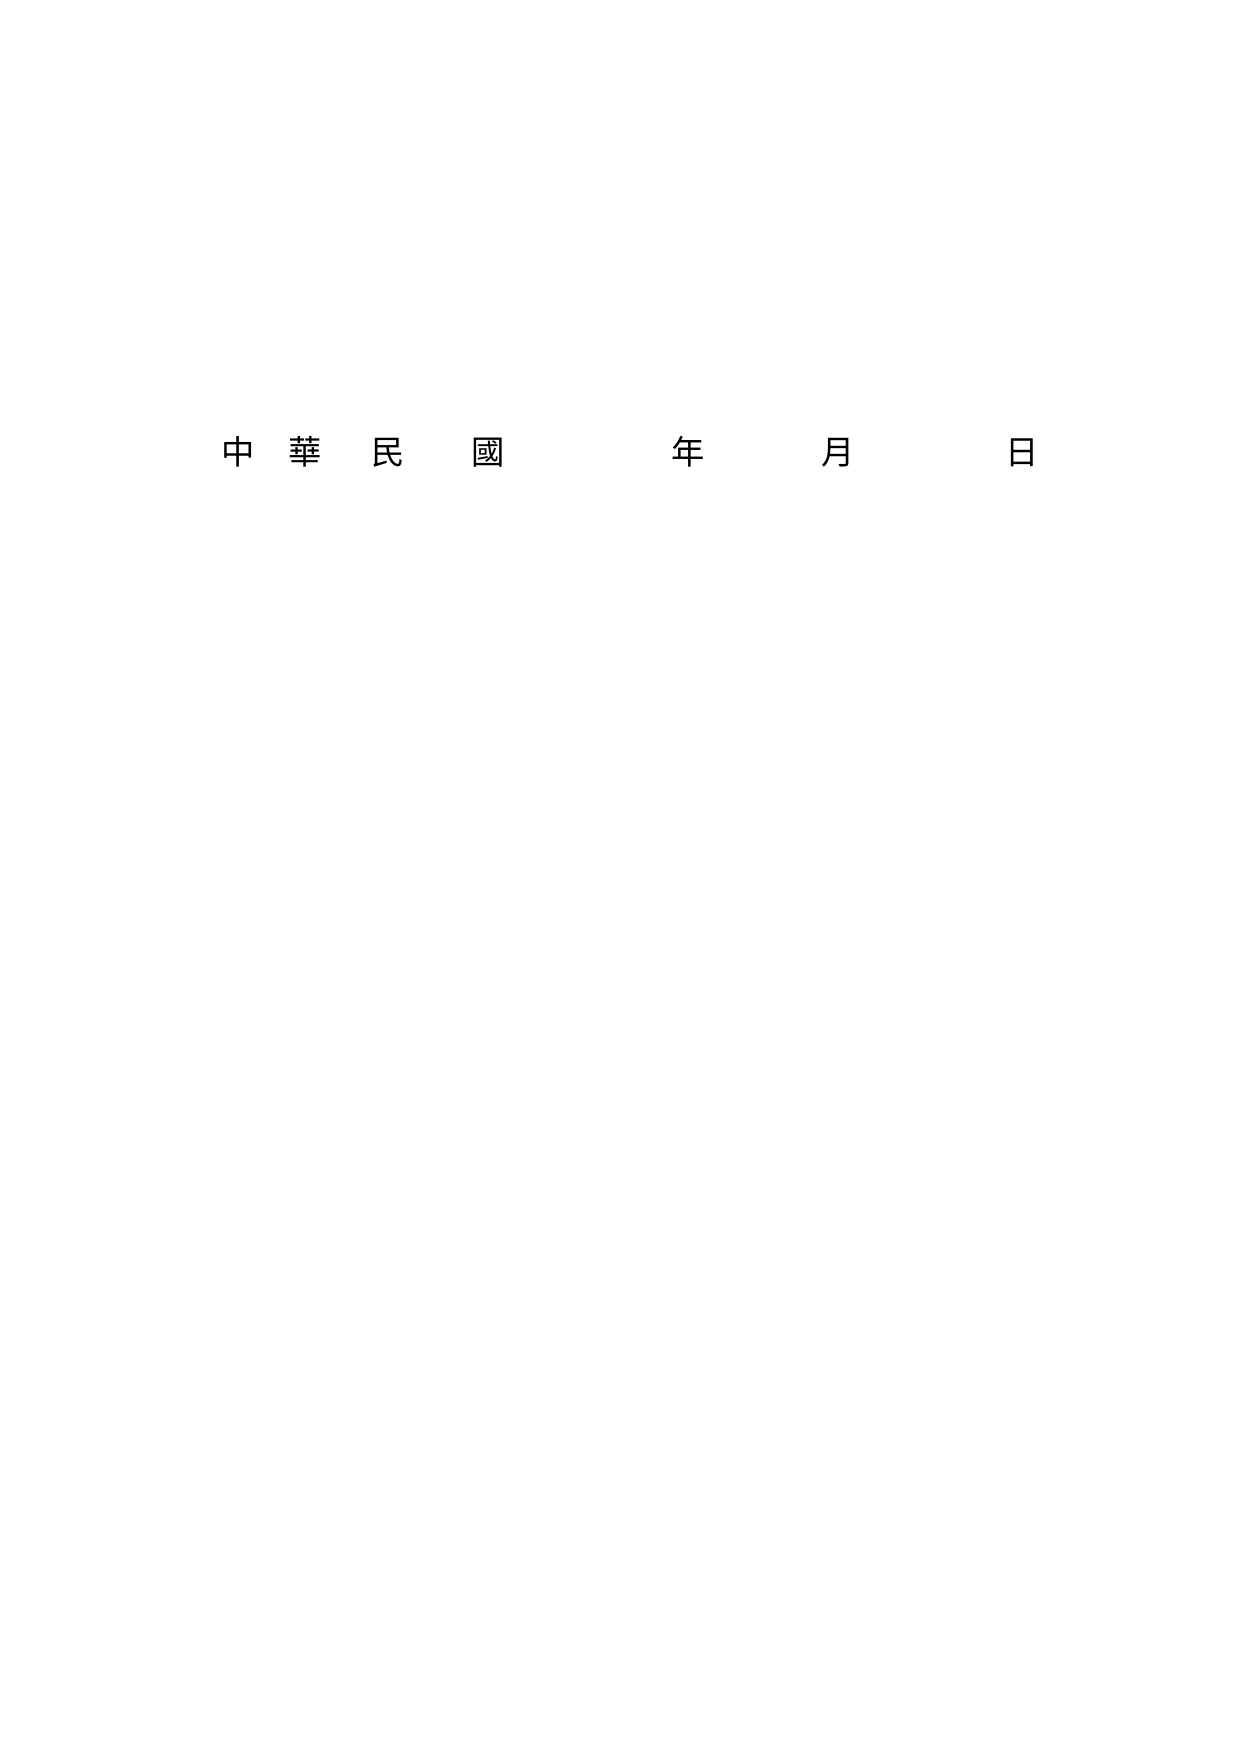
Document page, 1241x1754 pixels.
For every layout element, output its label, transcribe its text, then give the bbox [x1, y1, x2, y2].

text 中 華 民 國 年 月 日 [222, 408, 1128, 471]
